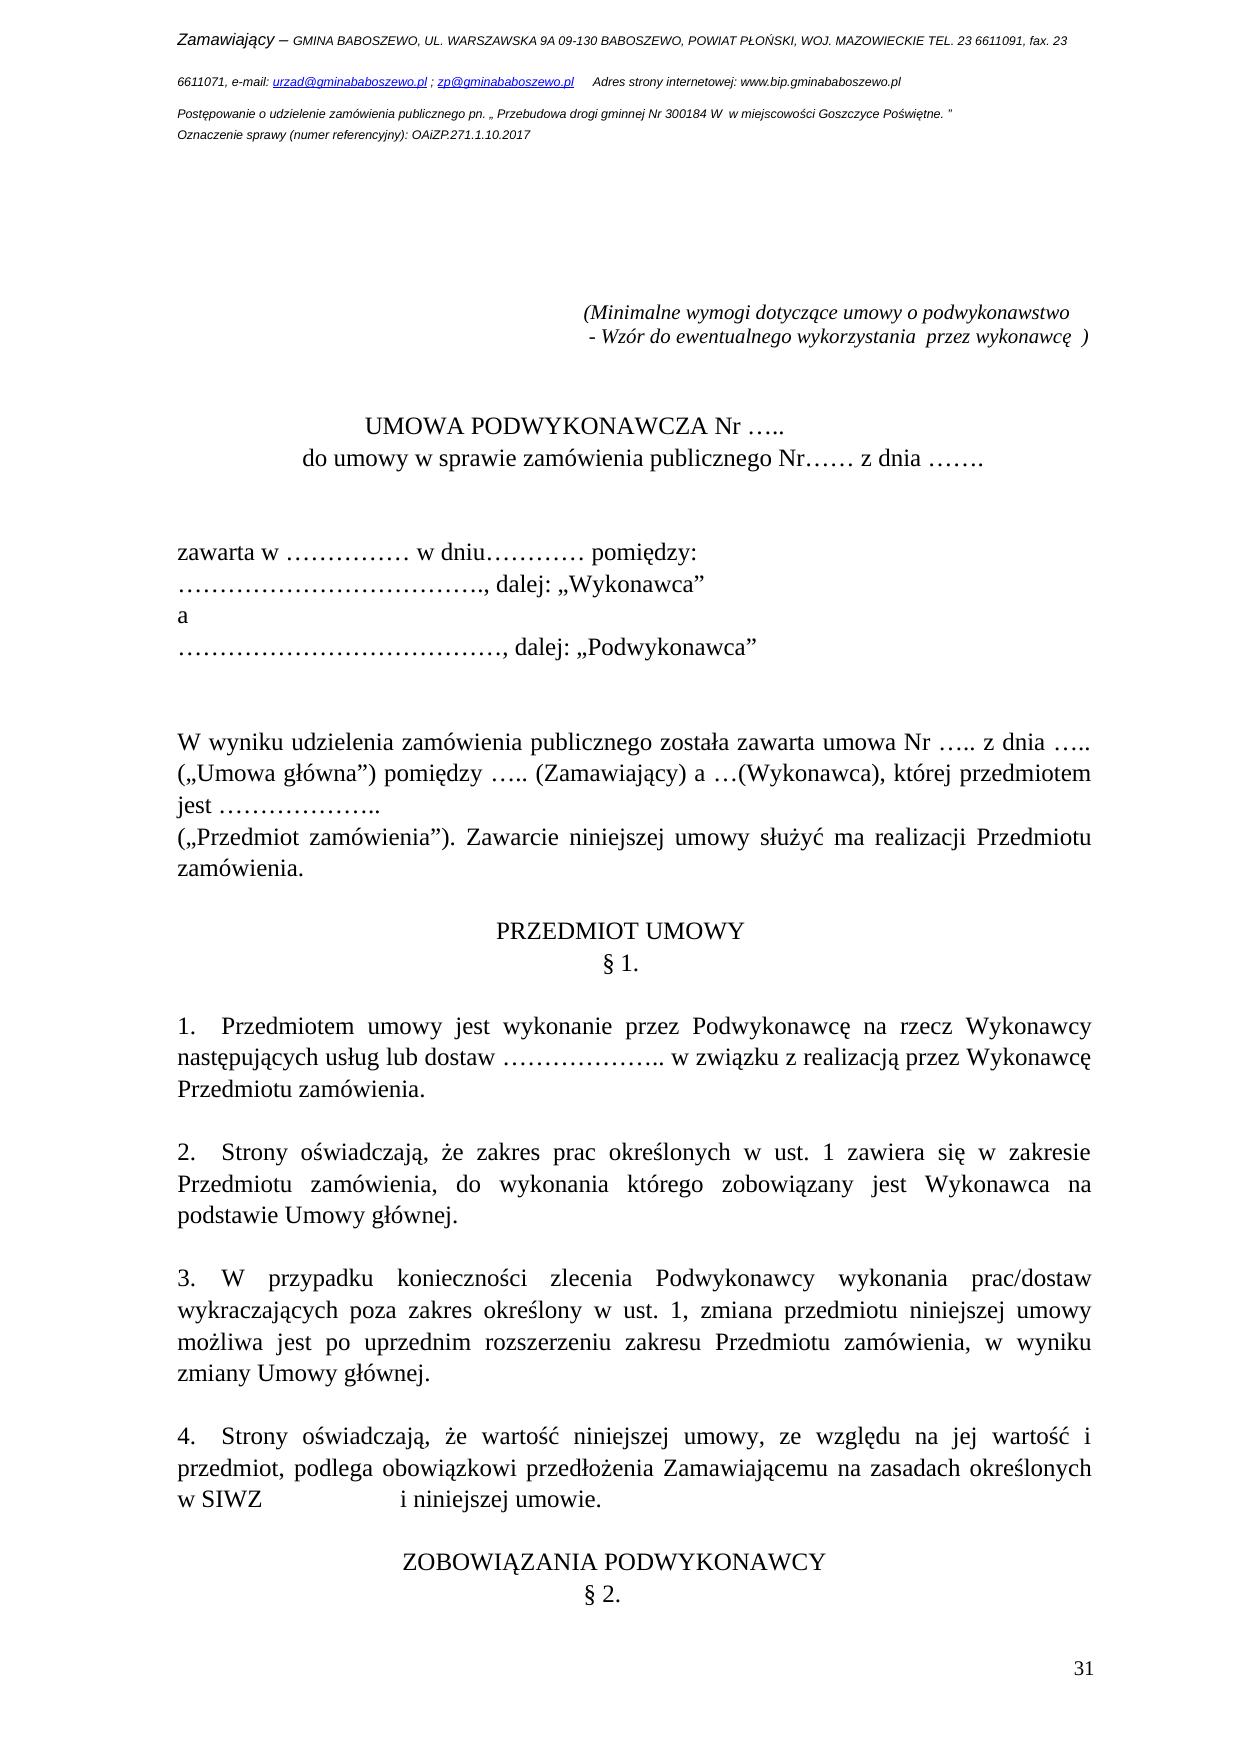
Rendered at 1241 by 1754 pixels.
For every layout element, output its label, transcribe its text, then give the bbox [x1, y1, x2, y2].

text § 2. [177, 1579, 1092, 1608]
text …………………………………, dalej: „Podwykonawca” [177, 632, 1092, 661]
text („Przedmiot zamówienia”). Zawarcie niniejszej umowy służyć ma realizacji Przedmiotu zamówienia. [177, 822, 1092, 882]
text W wyniku udzielenia zamówienia publicznego została zawarta umowa Nr ….. z dnia ….. („Umowa główna”) pomiędzy ….. (Zamawiający) a …(Wykonawca), której przedmiotem jest ……………….. [177, 727, 1092, 819]
text ZOBOWIĄZANIA PODWYKONAWCY [177, 1547, 1092, 1576]
text 3. W przypadku konieczności zlecenia Podwykonawcy wykonania prac/dostaw wykraczających poza zakres określony w ust. 1, zmiana przedmiotu niniejszej umowy możliwa jest po uprzednim rozszerzeniu zakresu Przedmiotu zamówienia, w wyniku zmiany Umowy głównej. [177, 1263, 1092, 1387]
text ………………………………., dalej: „Wykonawca” [177, 569, 1092, 598]
text 2. Strony oświadczają, że zakres prac określonych w ust. 1 zawiera się w zakresie Przedmiotu zamówienia, do wykonania którego zobowiązany jest Wykonawca na podstawie Umowy głównej. [177, 1137, 1092, 1229]
text zawarta w …………… w dniu………… pomiędzy: [177, 537, 1092, 566]
text PRZEDMIOT UMOWY [177, 916, 1092, 945]
text a [177, 601, 1092, 629]
text do umowy w sprawie zamówienia publicznego Nr…… z dnia ……. [177, 443, 1092, 472]
text § 1. [177, 948, 1092, 977]
text UMOWA PODWYKONAWCZA Nr ….. [177, 411, 1092, 440]
text 4. Strony oświadczają, że wartość niniejszej umowy, ze względu na jej wartość i przedmiot, podlega obowiązkowi przedłożenia Zamawiającemu na zasadach określonych w SIWZ i niniejszej umowie. [177, 1421, 1092, 1513]
text 1. Przedmiotem umowy jest wykonanie przez Podwykonawcę na rzecz Wykonawcy następujących usług lub dostaw ……………….. w związku z realizacją przez Wykonawcę Przedmiotu zamówienia. [177, 1011, 1092, 1103]
text (Minimalne wymogi dotyczące umowy o podwykonawstwo [177, 300, 1092, 324]
text - Wzór do ewentualnego wykorzystania przez wykonawcę ) [177, 324, 1092, 348]
